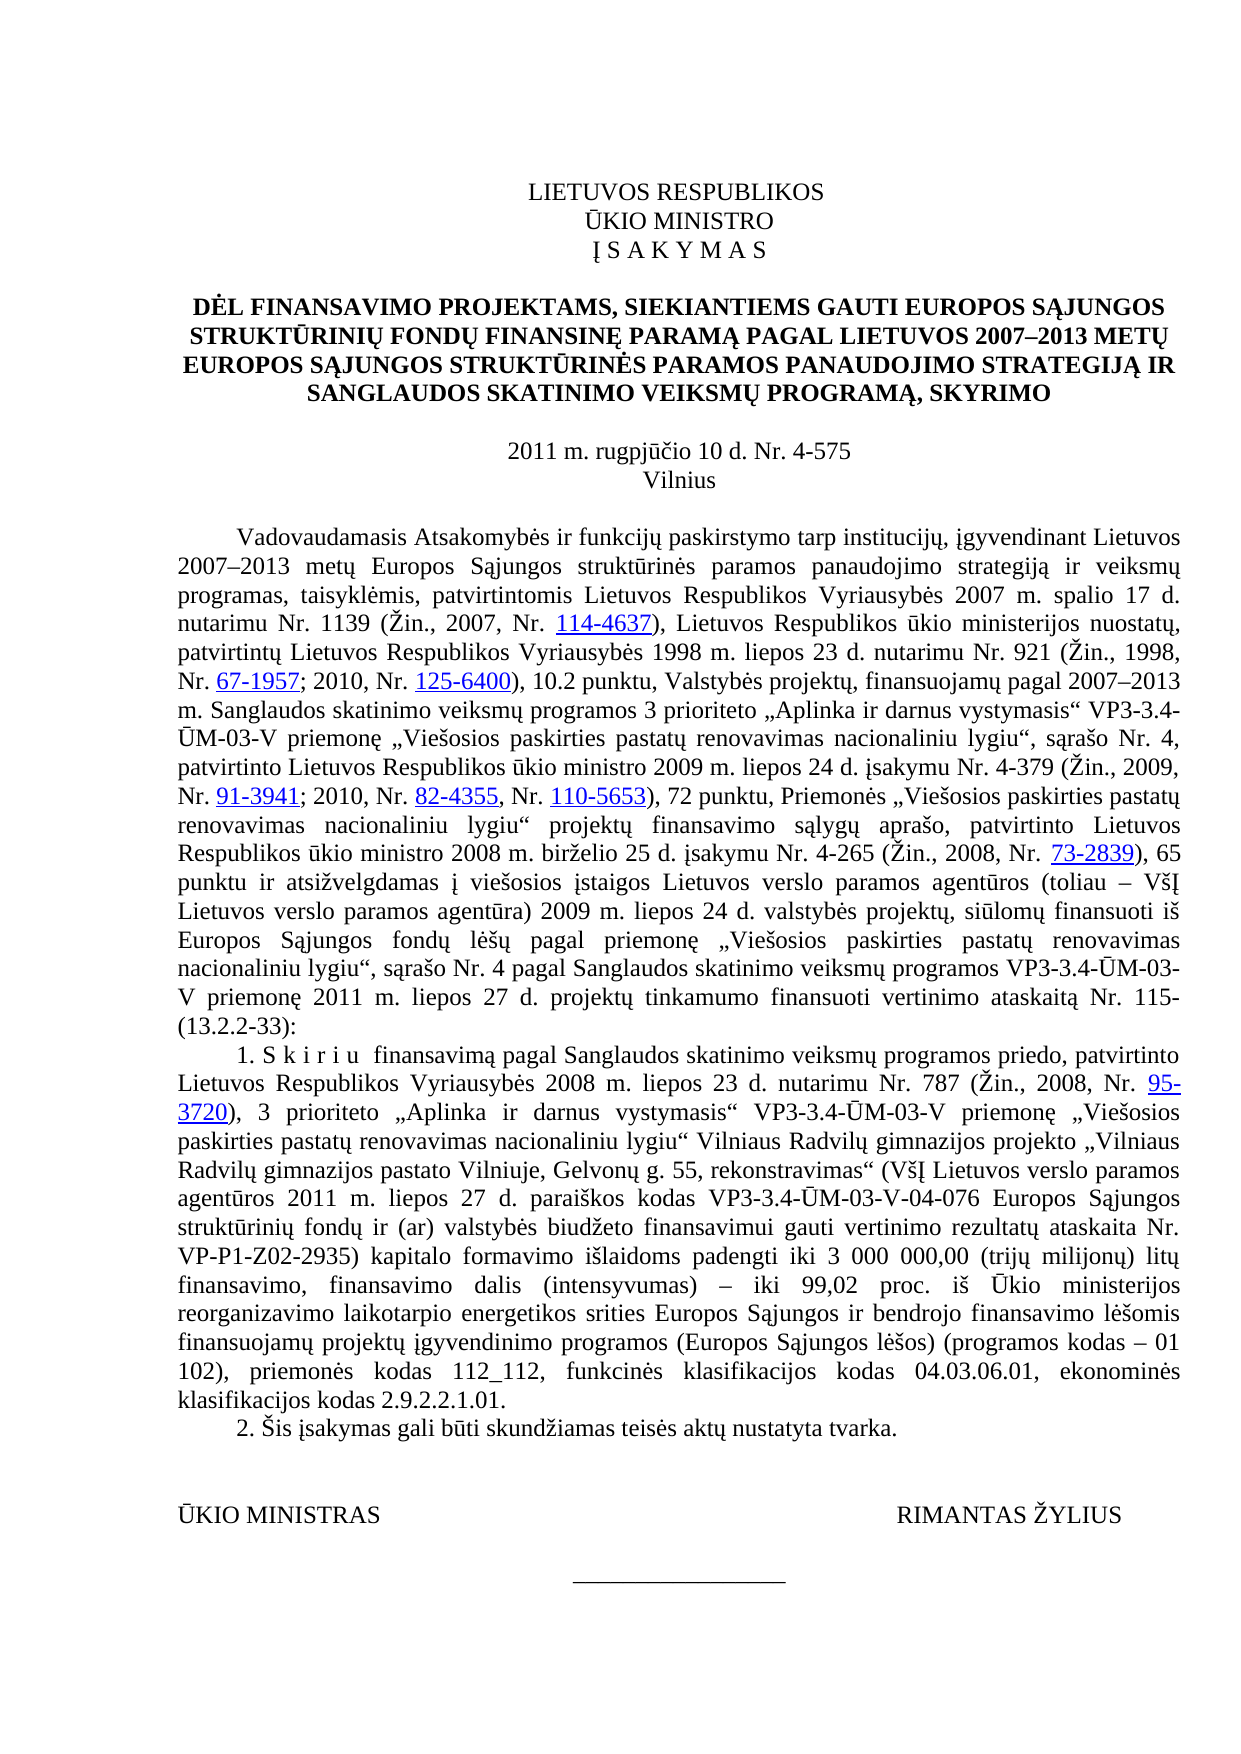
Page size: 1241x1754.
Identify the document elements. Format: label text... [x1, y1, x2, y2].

text Vilnius [177, 465, 1181, 493]
text 2. Šis įsakymas gali būti skundžiamas teisės aktų nustatyta tvarka. [177, 1413, 1181, 1442]
text DĖL FINANSAVIMO PROJEKTAMS, SIEKIANTIEMS GAUTI EUROPOS SĄJUNGOS STRUKTŪRINIŲ FONDŲ FINANSINĘ PARAMĄ PAGAL LIETUVOS 2007–2013 METŲ EUROPOS SĄJUNGOS STRUKTŪRINĖS PARAMOS PANAUDOJIMO STRATEGIJĄ IR SANGLAUDOS SKATINIMO VEIKSMŲ PROGRAMĄ, SKYRIMO [177, 292, 1181, 407]
text LIETUVOS RESPUBLIKOS [177, 177, 1181, 206]
text 2011 m. rugpjūčio 10 d. Nr. 4-575 [177, 436, 1181, 465]
text Ūkio ministras Rimantas Žylius [177, 1500, 1181, 1528]
text ŪKIO MINISTRO [177, 206, 1181, 235]
text _________________ [177, 1557, 1181, 1586]
text 1. S k i r i u finansavimą pagal Sanglaudos skatinimo veiksmų programos priedo, patvirtinto Lietuvos Respublikos Vyriausybės 2008 m. liepos 23 d. nutarimu Nr. 787 (Žin., 2008, Nr. 95-3720), 3 prioriteto „Aplinka ir darnus vystymasis“ VP3-3.4-ŪM-03-V priemonę „Viešosios paskirties pastatų renovavimas nacionaliniu lygiu“ Vilniaus Radvilų gimnazijos projekto „Vilniaus Radvilų gimnazijos pastato Vilniuje, Gelvonų g. 55, rekonstravimas“ (VšĮ Lietuvos verslo paramos agentūros 2011 m. liepos 27 d. paraiškos kodas VP3-3.4-ŪM-03-V-04-076 Europos Sąjungos struktūrinių fondų ir (ar) valstybės biudžeto finansavimui gauti vertinimo rezultatų ataskaita Nr. VP-P1-Z02-2935) kapitalo formavimo išlaidoms padengti iki 3 000 000,00 (trijų milijonų) litų finansavimo, finansavimo dalis (intensyvumas) – iki 99,02 proc. iš Ūkio ministerijos reorganizavimo laikotarpio energetikos srities Europos Sąjungos ir bendrojo finansavimo lėšomis finansuojamų projektų įgyvendinimo programos (Europos Sąjungos lėšos) (programos kodas – 01 102), priemonės kodas 112_112, funkcinės klasifikacijos kodas 04.03.06.01, ekonominės klasifikacijos kodas 2.9.2.2.1.01. [177, 1040, 1181, 1413]
text Vadovaudamasis Atsakomybės ir funkcijų paskirstymo tarp institucijų, įgyvendinant Lietuvos 2007–2013 metų Europos Sąjungos struktūrinės paramos panaudojimo strategiją ir veiksmų programas, taisyklėmis, patvirtintomis Lietuvos Respublikos Vyriausybės 2007 m. spalio 17 d. nutarimu Nr. 1139 (Žin., 2007, Nr. 114-4637), Lietuvos Respublikos ūkio ministerijos nuostatų, patvirtintų Lietuvos Respublikos Vyriausybės 1998 m. liepos 23 d. nutarimu Nr. 921 (Žin., 1998, Nr. 67-1957; 2010, Nr. 125-6400), 10.2 punktu, Valstybės projektų, finansuojamų pagal 2007–2013 m. Sanglaudos skatinimo veiksmų programos 3 prioriteto „Aplinka ir darnus vystymasis“ VP3-3.4-ŪM-03-V priemonę „Viešosios paskirties pastatų renovavimas nacionaliniu lygiu“, sąrašo Nr. 4, patvirtinto Lietuvos Respublikos ūkio ministro 2009 m. liepos 24 d. įsakymu Nr. 4-379 (Žin., 2009, Nr. 91-3941; 2010, Nr. 82-4355, Nr. 110-5653), 72 punktu, Priemonės „Viešosios paskirties pastatų renovavimas nacionaliniu lygiu“ projektų finansavimo sąlygų aprašo, patvirtinto Lietuvos Respublikos ūkio ministro 2008 m. birželio 25 d. įsakymu Nr. 4-265 (Žin., 2008, Nr. 73-2839), 65 punktu ir atsižvelgdamas į viešosios įstaigos Lietuvos verslo paramos agentūros (toliau – VšĮ Lietuvos verslo paramos agentūra) 2009 m. liepos 24 d. valstybės projektų, siūlomų finansuoti iš Europos Sąjungos fondų lėšų pagal priemonę „Viešosios paskirties pastatų renovavimas nacionaliniu lygiu“, sąrašo Nr. 4 pagal Sanglaudos skatinimo veiksmų programos VP3-3.4-ŪM-03-V priemonę 2011 m. liepos 27 d. projektų tinkamumo finansuoti vertinimo ataskaitą Nr. 115-(13.2.2-33): [177, 522, 1181, 1040]
text Į S A K Y M A S [177, 235, 1181, 263]
